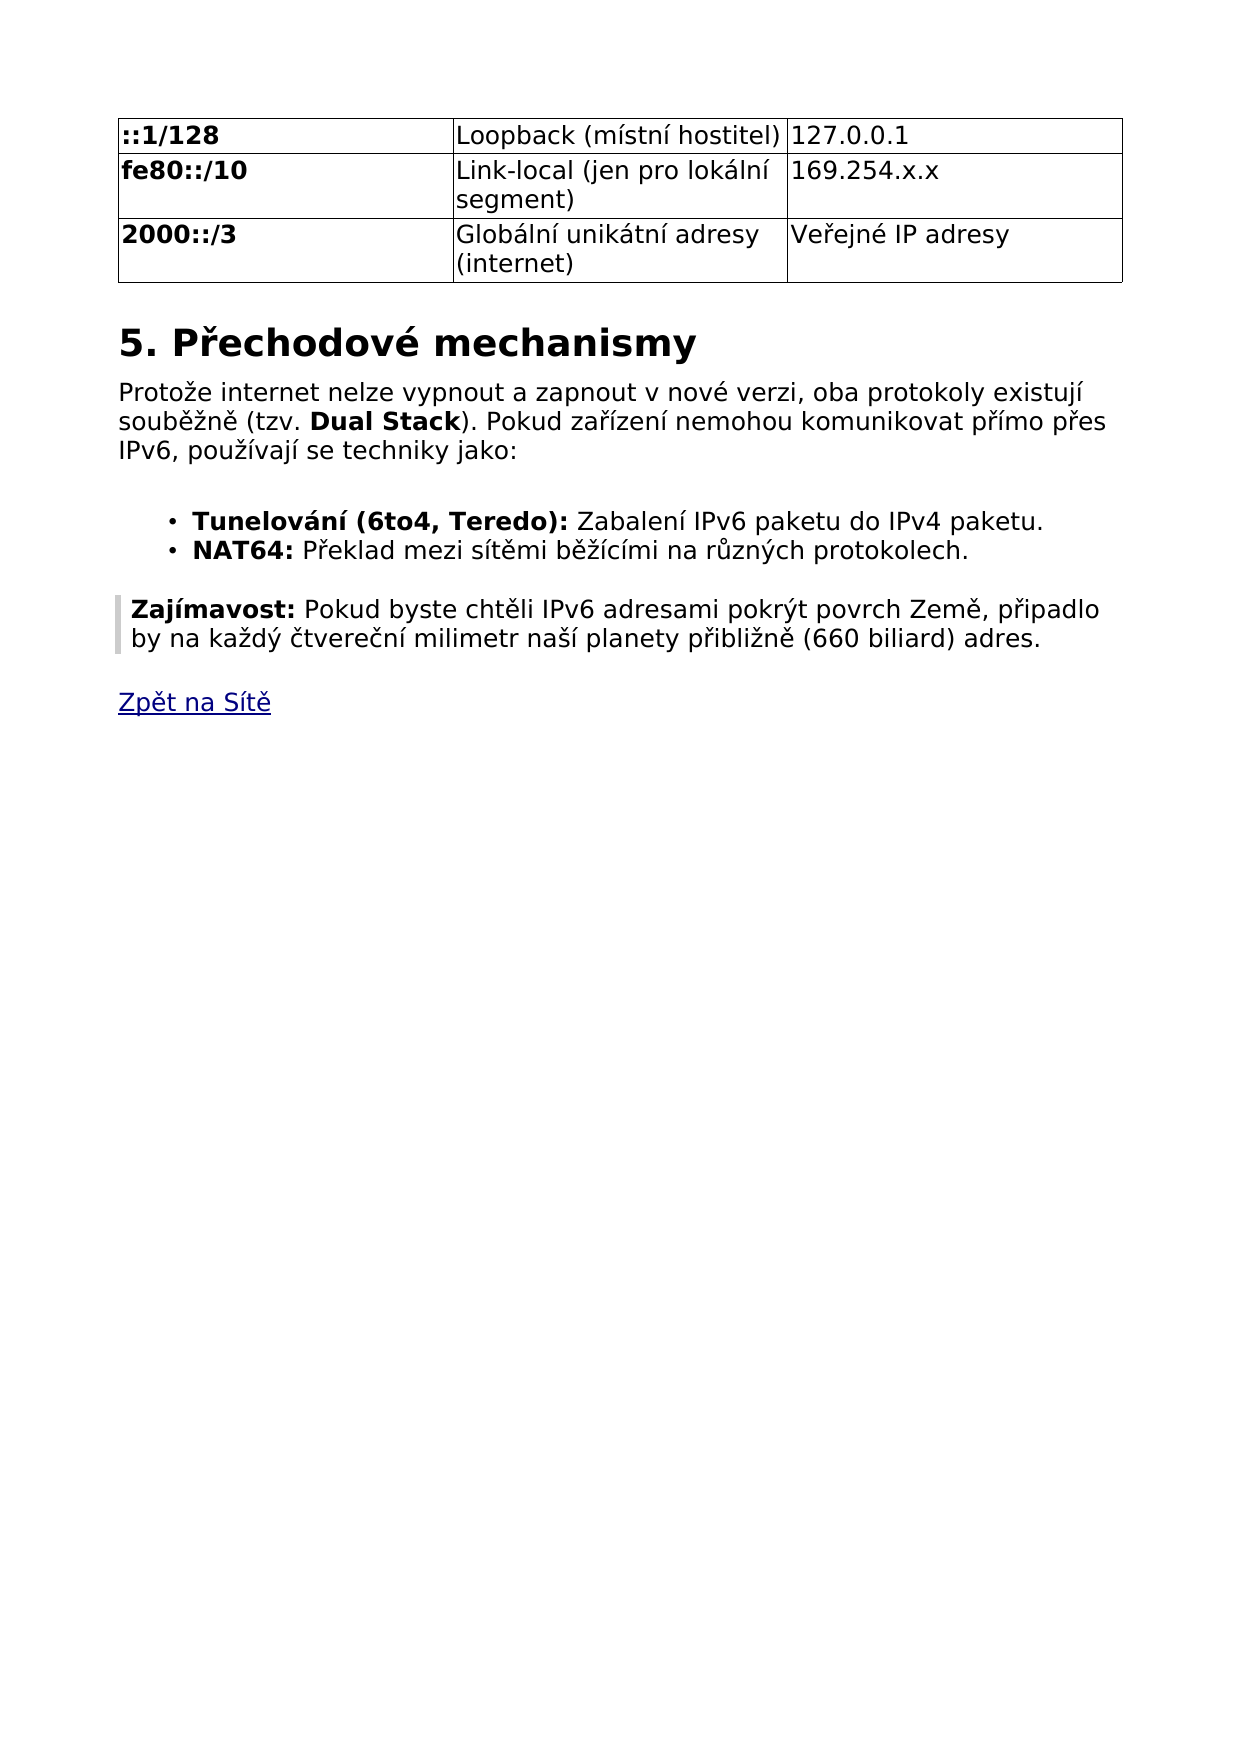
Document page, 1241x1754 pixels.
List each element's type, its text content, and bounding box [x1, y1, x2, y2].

text Zpět na Sítě [118, 688, 1122, 718]
table_cell ::1/128 [119, 119, 453, 153]
table_cell 169.254.x.x [788, 154, 1122, 217]
table_header Zajímavost: Pokud byste chtěli IPv6 adresami pokrýt povrch Země, připadlo by na každý čtvereční milimetr naší planety přibližně (660 biliard) adres. [121, 595, 1122, 653]
table_cell Loopback (místní hostitel) [454, 119, 787, 153]
list NAT64: Překlad mezi sítěmi běžícími na různých protokolech. [177, 536, 1122, 566]
table_cell Link-local (jen pro lokální segment) [454, 154, 787, 217]
text Protože internet nelze vypnout a zapnout v nové verzi, oba protokoly existují souběžně (tzv. Dual Stack). Pokud zařízení nemohou komunikovat přímo přes IPv6, používají se techniky jako: [118, 378, 1122, 465]
table_cell 127.0.0.1 [788, 119, 1122, 153]
table_cell fe80::/10 [119, 154, 453, 217]
table_cell 2000::/3 [119, 219, 453, 282]
table_cell Veřejné IP adresy [788, 219, 1122, 282]
table_cell Globální unikátní adresy (internet) [454, 219, 787, 282]
subtitle 5. Přechodové mechanismy [118, 322, 1122, 365]
list Tunelování (6to4, Teredo): Zabalení IPv6 paketu do IPv4 paketu. [177, 507, 1122, 536]
